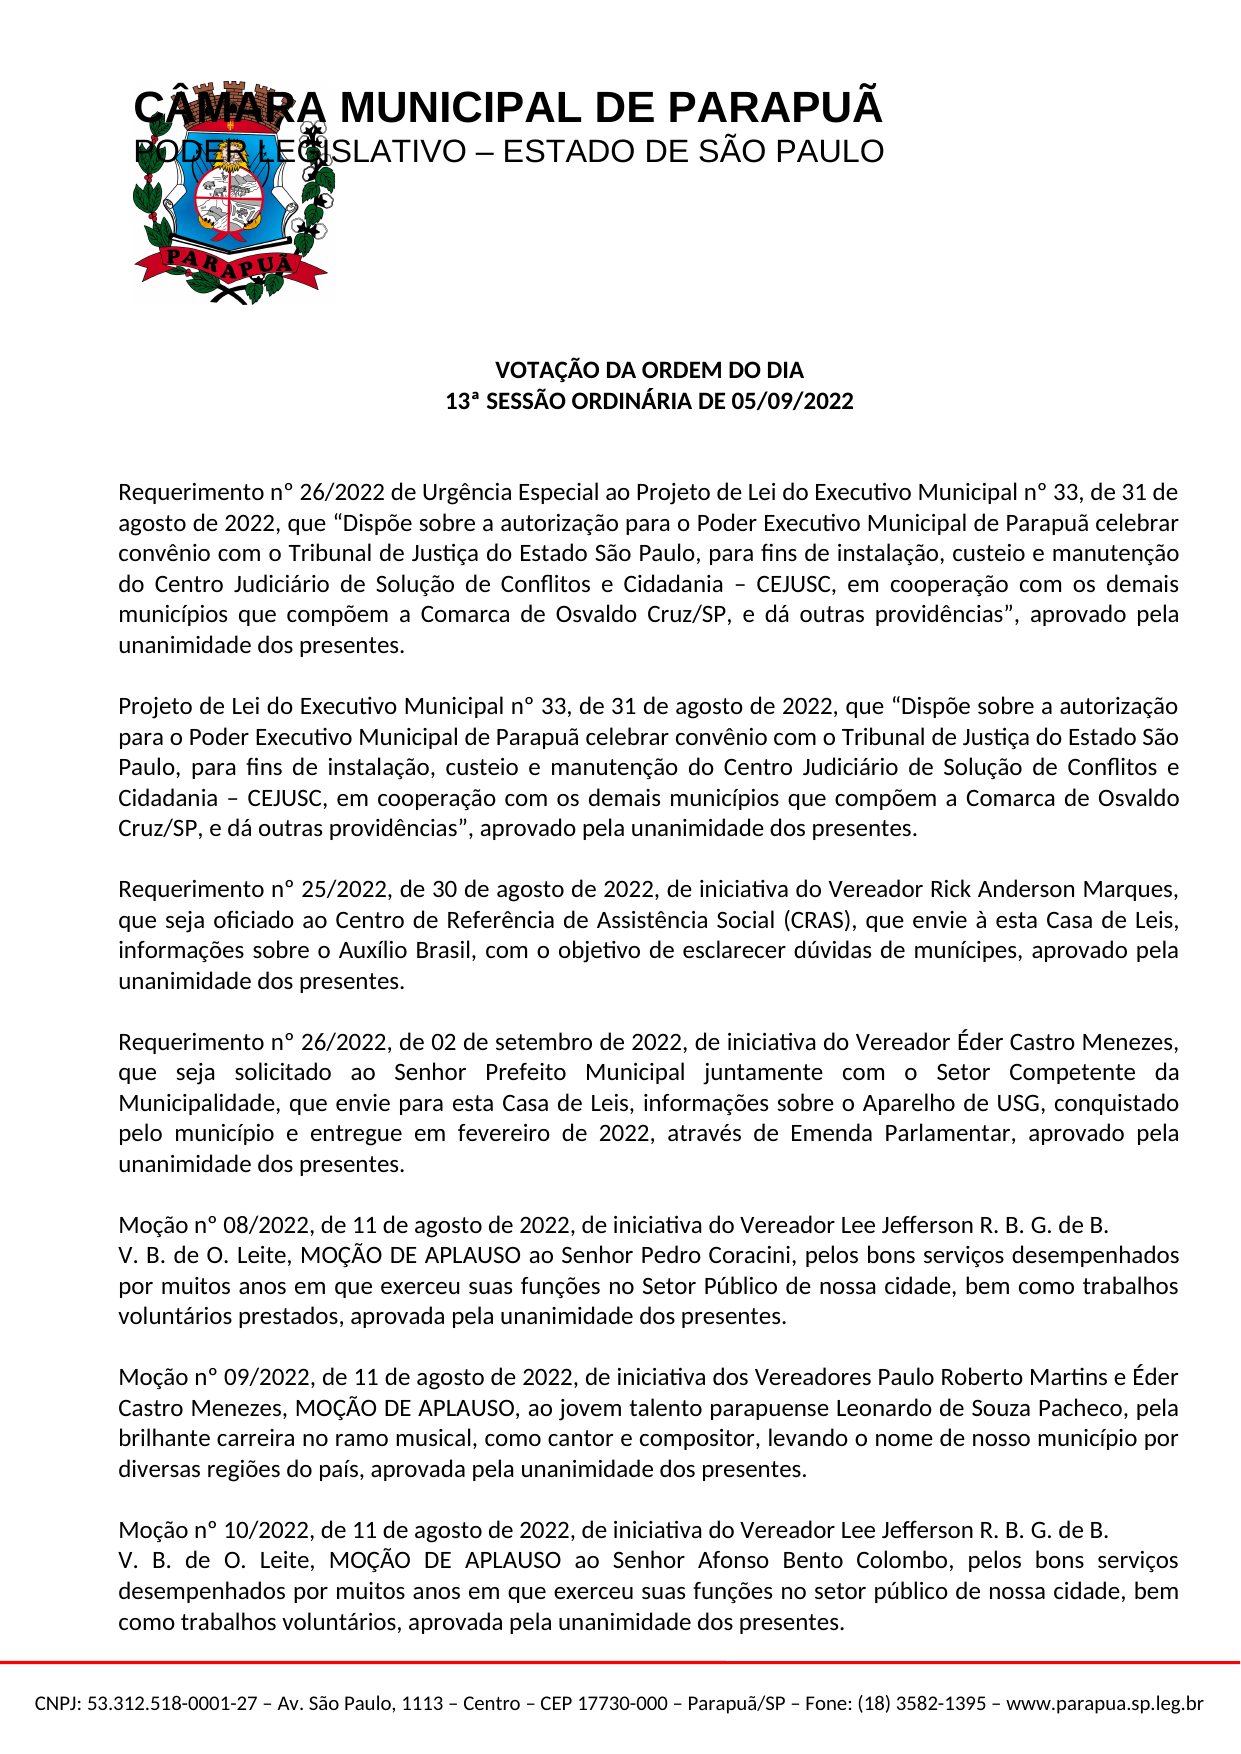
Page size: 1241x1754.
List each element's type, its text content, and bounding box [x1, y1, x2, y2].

text Moção nº 08/2022, de 11 de agosto de 2022, de iniciativa do Vereador Lee Jefferson R. B. G. de B. [118, 1209, 1181, 1239]
text Requerimento nº 26/2022 de Urgência Especial ao Projeto de Lei do Executivo Municipal nº 33, de 31 de agosto de 2022, que “Dispõe sobre a autorização para o Poder Executivo Municipal de Parapuã celebrar convênio com o Tribunal de Justiça do Estado São Paulo, para fins de instalação, custeio e manutenção do Centro Judiciário de Solução de Conflitos e Cidadania – CEJUSC, em cooperação com os demais municípios que compõem a Comarca de Osvaldo Cruz/SP, e dá outras providências”, aprovado pela unanimidade dos presentes. [118, 476, 1181, 659]
text 13ª SESSÃO ORDINÁRIA DE 05/09/2022 [118, 385, 1181, 415]
text Projeto de Lei do Executivo Municipal nº 33, de 31 de agosto de 2022, que “Dispõe sobre a autorização para o Poder Executivo Municipal de Parapuã celebrar convênio com o Tribunal de Justiça do Estado São Paulo, para fins de instalação, custeio e manutenção do Centro Judiciário de Solução de Conflitos e Cidadania – CEJUSC, em cooperação com os demais municípios que compõem a Comarca de Osvaldo Cruz/SP, e dá outras providências”, aprovado pela unanimidade dos presentes. [118, 690, 1181, 843]
text V. B. de O. Leite, MOÇÃO DE APLAUSO ao Senhor Pedro Coracini, pelos bons serviços desempenhados por muitos anos em que exerceu suas funções no Setor Público de nossa cidade, bem como trabalhos voluntários prestados, aprovada pela unanimidade dos presentes. [118, 1239, 1181, 1331]
text Moção nº 09/2022, de 11 de agosto de 2022, de iniciativa dos Vereadores Paulo Roberto Martins e Éder Castro Menezes, MOÇÃO DE APLAUSO, ao jovem talento parapuense Leonardo de Souza Pacheco, pela brilhante carreira no ramo musical, como cantor e compositor, levando o nome de nosso município por diversas regiões do país, aprovada pela unanimidade dos presentes. [118, 1362, 1181, 1484]
text Requerimento nº 26/2022, de 02 de setembro de 2022, de iniciativa do Vereador Éder Castro Menezes, que seja solicitado ao Senhor Prefeito Municipal juntamente com o Setor Competente da Municipalidade, que envie para esta Casa de Leis, informações sobre o Aparelho de USG, conquistado pelo município e entregue em fevereiro de 2022, através de Emenda Parlamentar, aprovado pela unanimidade dos presentes. [118, 1026, 1181, 1178]
text Moção nº 10/2022, de 11 de agosto de 2022, de iniciativa do Vereador Lee Jefferson R. B. G. de B. [118, 1514, 1181, 1545]
text VOTAÇÃO DA ORDEM DO DIA [118, 354, 1181, 385]
text Requerimento nº 25/2022, de 30 de agosto de 2022, de iniciativa do Vereador Rick Anderson Marques, que seja oficiado ao Centro de Referência de Assistência Social (CRAS), que envie à esta Casa de Leis, informações sobre o Auxílio Brasil, com o objetivo de esclarecer dúvidas de munícipes, aprovado pela unanimidade dos presentes. [118, 873, 1181, 995]
picture [133, 81, 336, 305]
text V. B. de O. Leite, MOÇÃO DE APLAUSO ao Senhor Afonso Bento Colombo, pelos bons serviços desempenhados por muitos anos em que exerceu suas funções no setor público de nossa cidade, bem como trabalhos voluntários, aprovada pela unanimidade dos presentes. [118, 1545, 1181, 1636]
